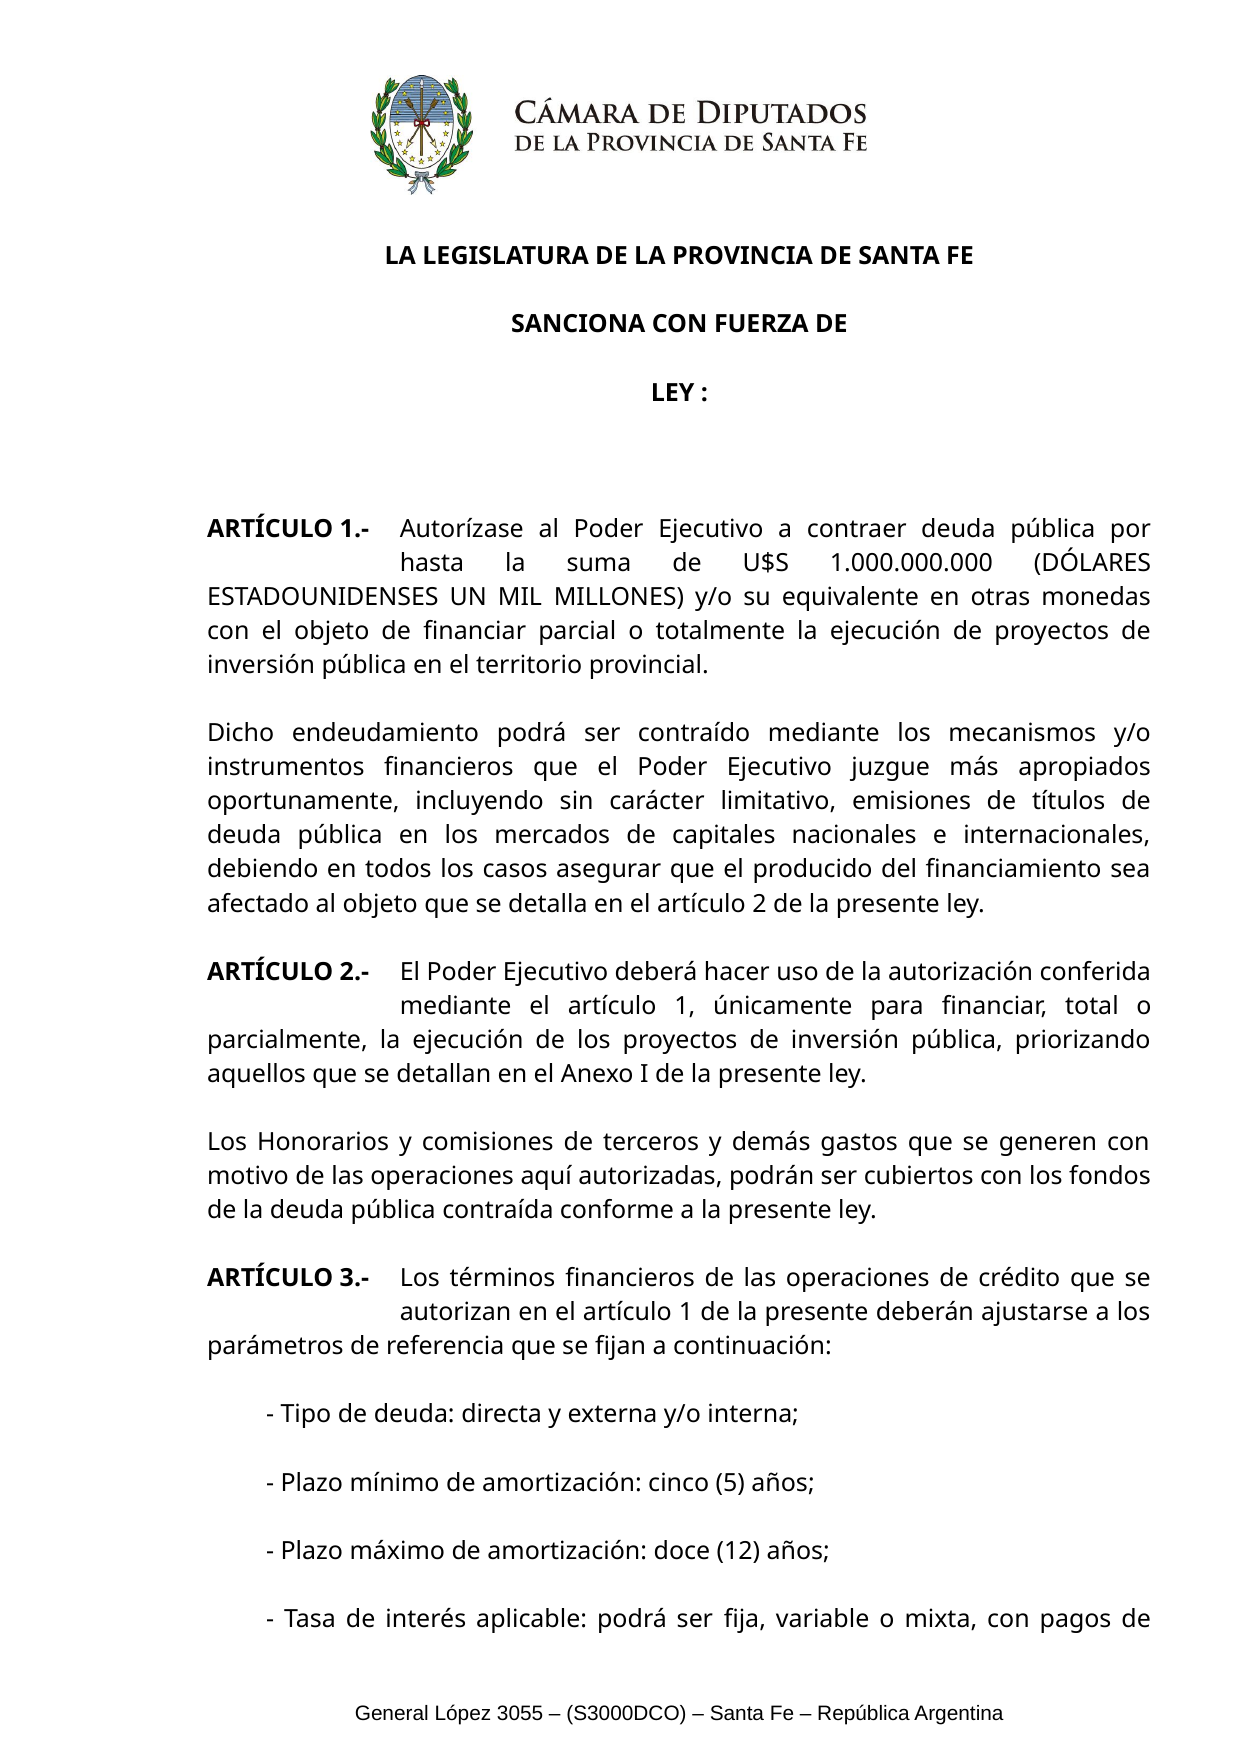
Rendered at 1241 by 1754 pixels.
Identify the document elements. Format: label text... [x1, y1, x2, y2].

text Dicho endeudamiento podrá ser contraído mediante los mecanismos y/o instrumentos financieros que el Poder Ejecutivo juzgue más apropiados oportunamente, incluyendo sin carácter limitativo, emisiones de títulos de deuda pública en los mercados de capitales nacionales e internacionales, debiendo en todos los casos asegurar que el producido del financiamiento sea afectado al objeto que se detalla en el artículo 2 de la presente ley. [207, 715, 1152, 919]
text LA LEGISLATURA DE LA PROVINCIA DE SANTA FE [207, 238, 1152, 272]
text - Tasa de interés aplicable: podrá ser ﬁja, variable o mixta, con pagos de [266, 1601, 1152, 1634]
text Los Honorarios y comisiones de terceros y demás gastos que se generen con motivo de las operaciones aquí autorizadas, podrán ser cubiertos con los fondos de la deuda pública contraída conforme a la presente ley. [207, 1124, 1152, 1226]
text - Plazo mínimo de amortización: cinco (5) años; [266, 1464, 1152, 1498]
text Autorízase al Poder Ejecutivo a contraer deuda pública por hasta la suma de U$S 1.000.000.000 (DÓLARES ESTADOUNIDENSES UN MIL MILLONES) y/o su equivalente en otras monedas con el objeto de ﬁnanciar parcial o totalmente la ejecución de proyectos de inversión pública en el territorio provincial. [207, 511, 1152, 681]
text SANCIONA CON FUERZA DE [207, 306, 1152, 340]
table_header ARTÍCULO 1.- [207, 511, 399, 561]
text El Poder Ejecutivo deberá hacer uso de la autorización conferida mediante el artículo 1, únicamente para ﬁnanciar, total o parcialmente, la ejecución de los proyectos de inversión pública, priorizando aquellos que se detallan en el Anexo I de la presente ley. [207, 953, 1152, 1089]
text - Plazo máximo de amortización: doce (12) años; [266, 1532, 1152, 1566]
table_header ARTÍCULO 3.- [207, 1260, 399, 1310]
table_header ARTÍCULO 2.- [207, 953, 399, 1004]
text Los términos ﬁnancieros de las operaciones de crédito que se autorizan en el artículo 1 de la presente deberán ajustarse a los parámetros de referencia que se ﬁjan a continuación: [207, 1260, 1152, 1362]
text - Tipo de deuda: directa y externa y/o interna; [266, 1396, 1152, 1430]
picture [370, 75, 867, 199]
text LEY : [207, 374, 1152, 408]
